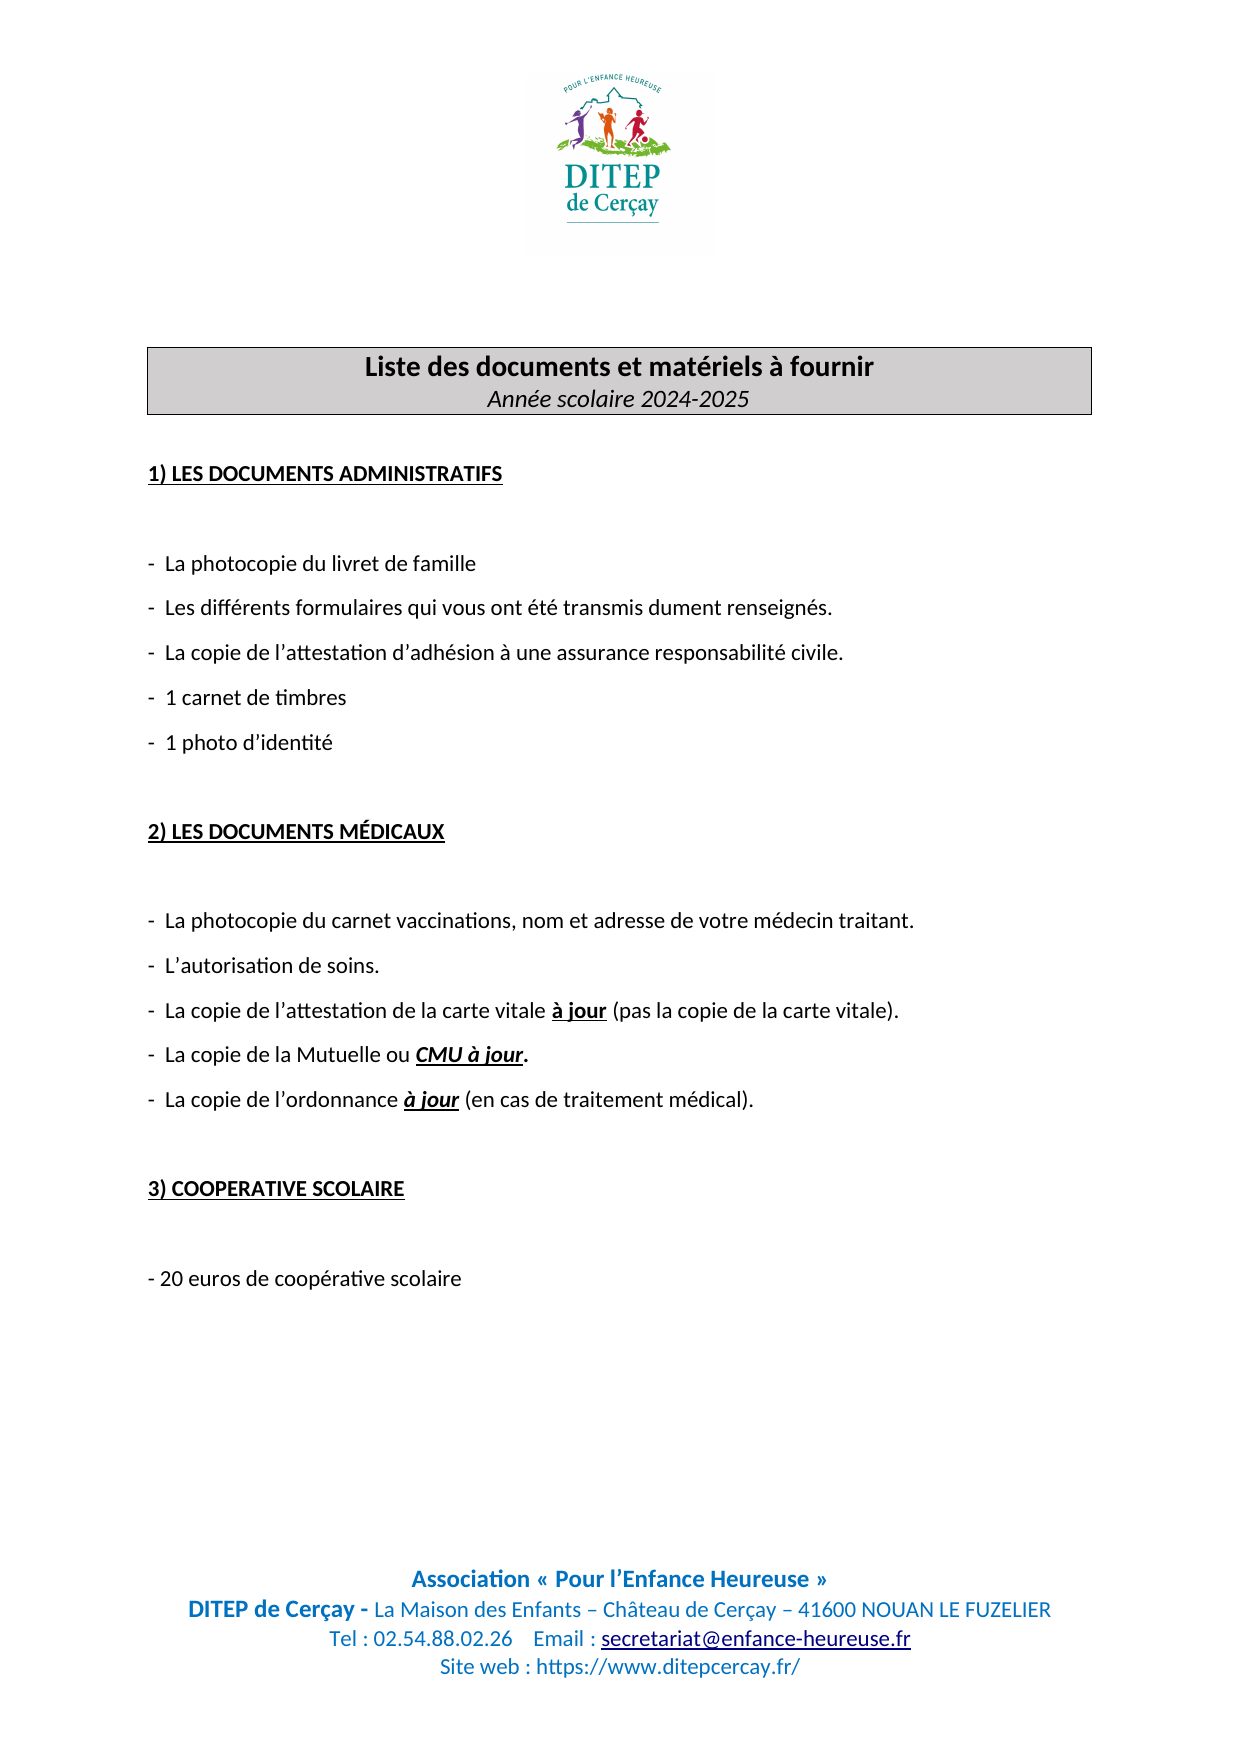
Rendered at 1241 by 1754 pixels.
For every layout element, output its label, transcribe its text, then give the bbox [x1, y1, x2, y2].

text - 20 euros de coopérative scolaire [148, 1264, 1093, 1292]
text 3) COOPERATIVE SCOLAIRE [148, 1174, 1093, 1202]
text - La copie de l’attestation de la carte vitale à jour (pas la copie de la carte vitale). [148, 996, 1093, 1024]
text 1) LES DOCUMENTS ADMINISTRATIFS [148, 459, 1093, 487]
text - La copie de la Mutuelle ou CMU à jour. [148, 1040, 1093, 1068]
text - L’autorisation de soins. [148, 951, 1093, 979]
text - Les différents formulaires qui vous ont été transmis dument renseignés. [148, 593, 1093, 622]
text - 1 photo d’identité [148, 728, 1093, 756]
table_header Liste des documents et matériels à fournir Année scolaire 2024-2025 [148, 348, 1091, 414]
text 2) LES DOCUMENTS MÉDICAUX [148, 817, 1093, 845]
text - La photocopie du carnet vaccinations, nom et adresse de votre médecin traitant. [148, 906, 1093, 934]
text - La copie de l’ordonnance à jour (en cas de traitement médical). [148, 1085, 1093, 1113]
text - La photocopie du livret de famille [148, 549, 1093, 577]
text - 1 carnet de timbres [148, 683, 1093, 711]
text - La copie de l’attestation d’adhésion à une assurance responsabilité civile. [148, 638, 1093, 666]
